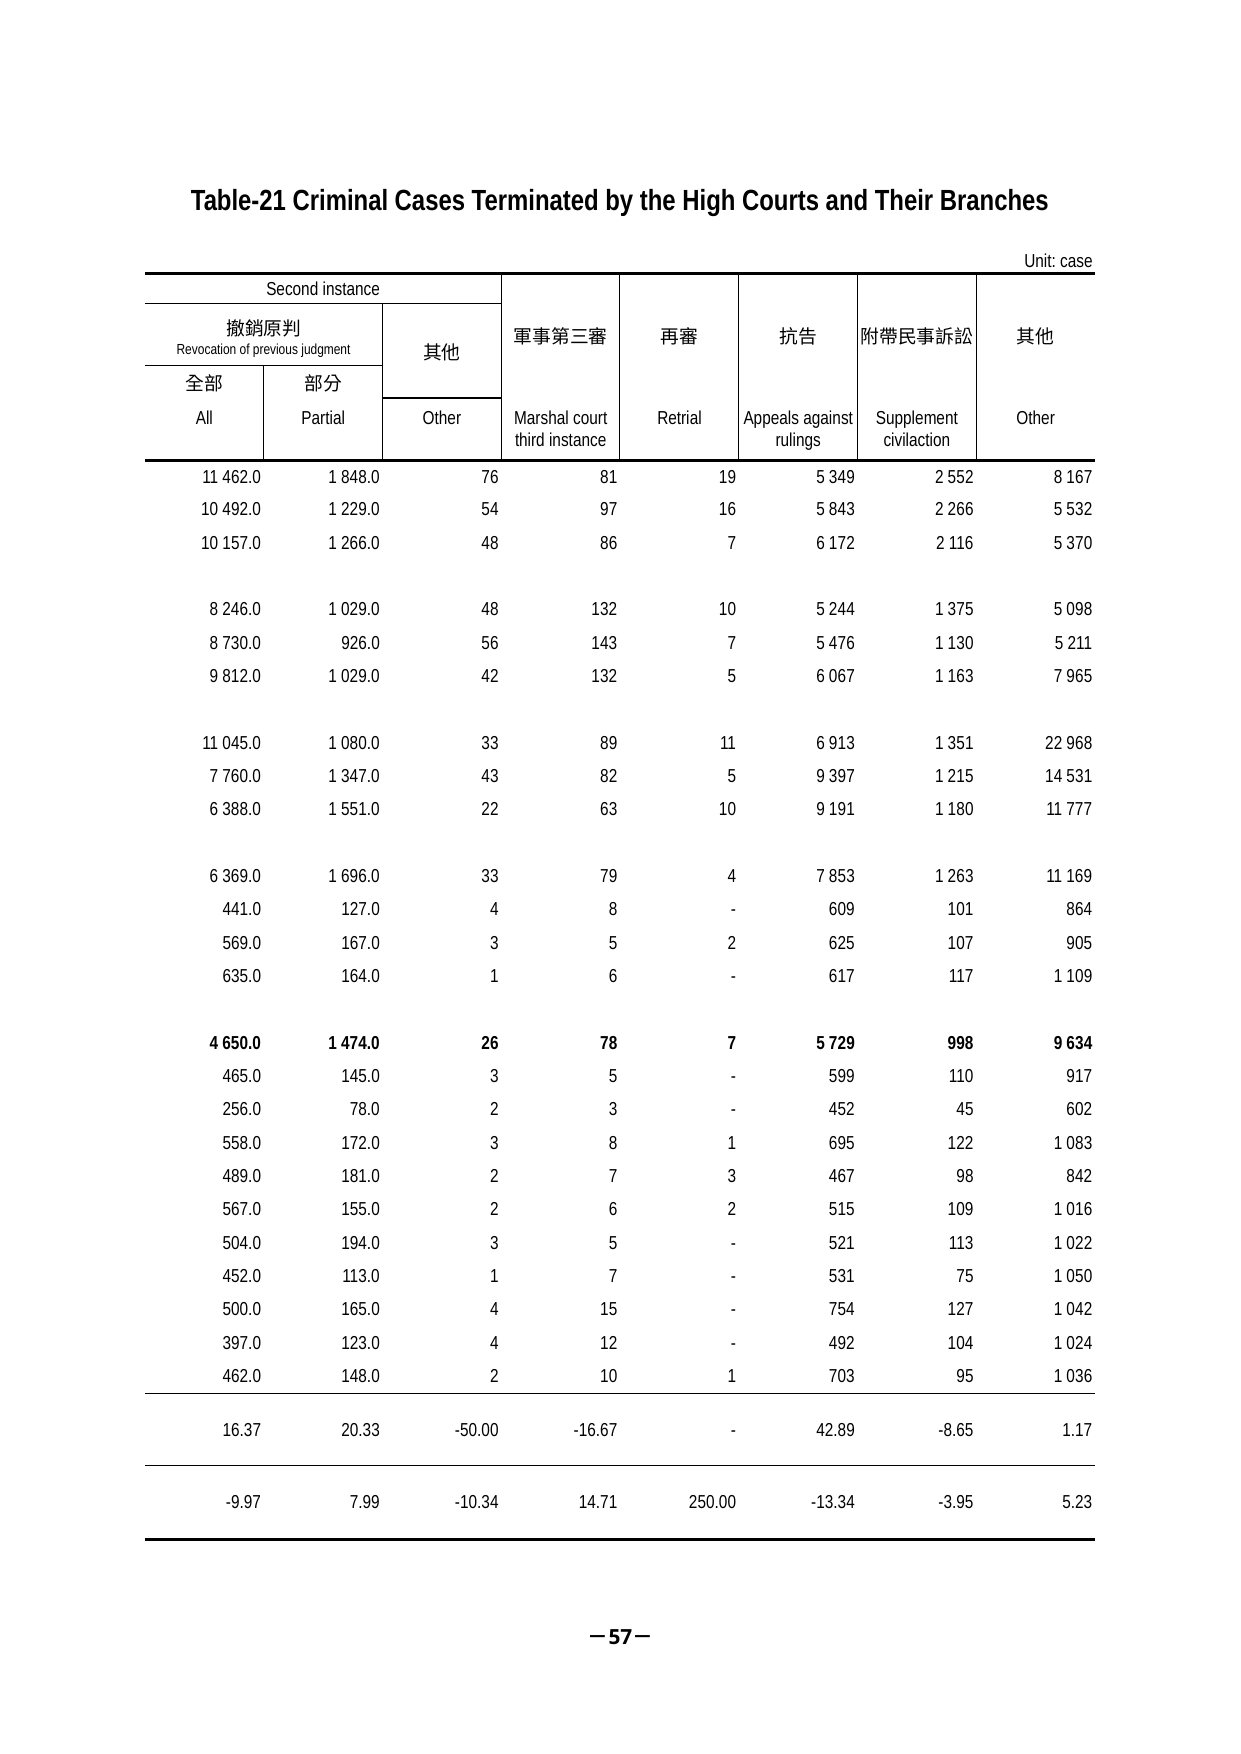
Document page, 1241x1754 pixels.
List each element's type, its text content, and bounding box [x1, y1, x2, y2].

table_header 再審 [620, 275, 738, 397]
table_cell 109 [857, 1193, 976, 1226]
table_cell All [145, 397, 263, 459]
table_cell 110 [857, 1059, 976, 1092]
table_cell [857, 693, 976, 726]
table_cell 127.0 [264, 893, 382, 926]
table_cell -8.65 [857, 1394, 976, 1465]
table_cell 1.17 [976, 1394, 1095, 1465]
table_cell [382, 993, 501, 1026]
table_cell [264, 693, 382, 726]
table_cell 81 [501, 462, 620, 492]
table_cell 569.0 [145, 926, 263, 959]
table_cell 905 [976, 926, 1095, 959]
table_cell 33 [382, 859, 501, 892]
table_cell - [620, 959, 738, 992]
table_cell 14 531 [976, 759, 1095, 792]
table_cell 143 [501, 626, 620, 659]
table_cell 8 [501, 893, 620, 926]
table_cell -10.34 [382, 1466, 501, 1538]
table_cell - [620, 1093, 738, 1126]
table_cell 8 167 [976, 462, 1095, 492]
table_cell [739, 693, 857, 726]
table_cell 5 843 [739, 493, 857, 526]
table_cell 10 [620, 593, 738, 626]
table_cell 7 [501, 1259, 620, 1292]
table_cell 19 [620, 462, 738, 492]
table_cell 6 913 [739, 726, 857, 759]
table_cell 602 [976, 1093, 1095, 1126]
table_cell -50.00 [382, 1394, 501, 1465]
table_cell 42 [382, 659, 501, 692]
table_header 抗告 [739, 275, 857, 397]
table_cell Appeals against rulings [739, 397, 857, 459]
table_cell 6 [501, 959, 620, 992]
table_cell 6 369.0 [145, 859, 263, 892]
table_cell [264, 993, 382, 1026]
table_cell 113.0 [264, 1259, 382, 1292]
table_cell 10 [501, 1359, 620, 1392]
table_cell [145, 993, 263, 1026]
table_cell 8 730.0 [145, 626, 263, 659]
table_cell 145.0 [264, 1059, 382, 1092]
table_cell 1 266.0 [264, 526, 382, 559]
table_cell 11 [620, 726, 738, 759]
table_cell 500.0 [145, 1293, 263, 1326]
table_cell 609 [739, 893, 857, 926]
table_cell 441.0 [145, 893, 263, 926]
table_cell 117 [857, 959, 976, 992]
table_cell 5.23 [976, 1466, 1095, 1538]
table_cell 617 [739, 959, 857, 992]
table_cell 78 [501, 1026, 620, 1059]
table_cell 1 229.0 [264, 493, 382, 526]
table_cell 599 [739, 1059, 857, 1092]
table_cell -16.67 [501, 1394, 620, 1465]
table_cell 917 [976, 1059, 1095, 1092]
table_cell Supplement civilaction [858, 397, 976, 459]
table_cell [501, 559, 620, 592]
table_cell 部分 [264, 366, 382, 397]
table_cell 1 050 [976, 1259, 1095, 1292]
table_cell 1 [620, 1359, 738, 1392]
table_cell 9 812.0 [145, 659, 263, 692]
table_cell [264, 826, 382, 859]
table_cell 7 [620, 1026, 738, 1059]
table_cell 7 965 [976, 659, 1095, 692]
table_cell 22 968 [976, 726, 1095, 759]
table_cell 531 [739, 1259, 857, 1292]
table_cell 89 [501, 726, 620, 759]
table_cell 3 [382, 1059, 501, 1092]
table_cell 1 474.0 [264, 1026, 382, 1059]
table_cell [857, 559, 976, 592]
table_cell [145, 559, 263, 592]
table_cell 54 [382, 493, 501, 526]
table_cell [501, 826, 620, 859]
table_cell [976, 693, 1095, 726]
table_cell 12 [501, 1326, 620, 1359]
table_cell 1 696.0 [264, 859, 382, 892]
table_cell 181.0 [264, 1159, 382, 1192]
text Table-21 Criminal Cases Terminated by the High Courts and Their Branches [148, 183, 1092, 217]
table_cell [382, 559, 501, 592]
table_cell 15 [501, 1293, 620, 1326]
table_cell 4 [382, 893, 501, 926]
table_cell 2 552 [857, 462, 976, 492]
table_cell [976, 559, 1095, 592]
table_cell 1 016 [976, 1193, 1095, 1226]
table_cell 1 551.0 [264, 793, 382, 826]
table_cell 132 [501, 593, 620, 626]
table_cell 842 [976, 1159, 1095, 1192]
table_cell 95 [857, 1359, 976, 1392]
table_cell 全部 [145, 366, 263, 397]
table_cell 1 848.0 [264, 462, 382, 492]
table_cell 3 [501, 1093, 620, 1126]
table_cell 2 [382, 1359, 501, 1392]
table_cell 76 [382, 462, 501, 492]
table_cell 6 067 [739, 659, 857, 692]
table_cell 5 [620, 659, 738, 692]
table_cell - [620, 1293, 738, 1326]
table_cell 26 [382, 1026, 501, 1059]
table_cell 9 191 [739, 793, 857, 826]
table_cell 5 370 [976, 526, 1095, 559]
table_cell 7 [620, 526, 738, 559]
table_cell 1 180 [857, 793, 976, 826]
table_cell 165.0 [264, 1293, 382, 1326]
table_cell -13.34 [739, 1466, 857, 1538]
table_cell 78.0 [264, 1093, 382, 1126]
table_cell 5 098 [976, 593, 1095, 626]
table_cell 9 397 [739, 759, 857, 792]
table_cell 75 [857, 1259, 976, 1292]
table_cell 625 [739, 926, 857, 959]
table_cell 1 024 [976, 1326, 1095, 1359]
table_cell 132 [501, 659, 620, 692]
table_cell 567.0 [145, 1193, 263, 1226]
table_cell 1 109 [976, 959, 1095, 992]
table_cell 703 [739, 1359, 857, 1392]
table_cell 43 [382, 759, 501, 792]
table_cell 45 [857, 1093, 976, 1126]
table_cell 7 [620, 626, 738, 659]
table_cell 1 [382, 959, 501, 992]
table_cell 5 211 [976, 626, 1095, 659]
table_header 其他 [977, 275, 1095, 397]
table_cell 558.0 [145, 1126, 263, 1159]
table_cell 1 [620, 1126, 738, 1159]
table_cell 164.0 [264, 959, 382, 992]
table_cell 864 [976, 893, 1095, 926]
table_cell [145, 693, 263, 726]
table_cell 4 [382, 1293, 501, 1326]
table_cell - [620, 1394, 738, 1465]
table_cell [739, 826, 857, 859]
table_cell 5 729 [739, 1026, 857, 1059]
text Unit: case [148, 250, 1092, 272]
table_cell 6 [501, 1193, 620, 1226]
table_cell 492 [739, 1326, 857, 1359]
table_cell 63 [501, 793, 620, 826]
table_cell 104 [857, 1326, 976, 1359]
table_cell 10 492.0 [145, 493, 263, 526]
table_cell 3 [382, 1226, 501, 1259]
table_cell 167.0 [264, 926, 382, 959]
table_cell 7 853 [739, 859, 857, 892]
table_header 附帶民事訴訟 [858, 275, 976, 397]
table_cell 48 [382, 526, 501, 559]
table_cell 5 [501, 1059, 620, 1092]
table_cell 33 [382, 726, 501, 759]
table_cell 11 462.0 [145, 462, 263, 492]
table_cell 695 [739, 1126, 857, 1159]
table_cell - [620, 1326, 738, 1359]
table_cell 452 [739, 1093, 857, 1126]
table_cell [145, 826, 263, 859]
table_cell 1 [382, 1259, 501, 1292]
table_cell 2 [382, 1093, 501, 1126]
table_cell 122 [857, 1126, 976, 1159]
table_cell 11 777 [976, 793, 1095, 826]
table_cell 1 029.0 [264, 659, 382, 692]
table_cell 7 [501, 1159, 620, 1192]
table_cell 11 045.0 [145, 726, 263, 759]
table_cell 6 388.0 [145, 793, 263, 826]
table_cell [620, 993, 738, 1026]
table_cell 107 [857, 926, 976, 959]
table_cell 754 [739, 1293, 857, 1326]
table_cell 4 [382, 1326, 501, 1359]
table_cell 56 [382, 626, 501, 659]
table_cell 86 [501, 526, 620, 559]
table_cell 5 349 [739, 462, 857, 492]
table_cell 113 [857, 1226, 976, 1259]
table_cell 其他 [383, 304, 501, 397]
table_cell [739, 993, 857, 1026]
table_cell 10 [620, 793, 738, 826]
table_cell [739, 559, 857, 592]
table_cell [264, 559, 382, 592]
table_cell 5 244 [739, 593, 857, 626]
table_cell 926.0 [264, 626, 382, 659]
table_cell 7 760.0 [145, 759, 263, 792]
table_cell Retrial [620, 397, 738, 459]
table_cell 2 [620, 1193, 738, 1226]
table_cell 250.00 [620, 1466, 738, 1538]
table_cell 2 [382, 1159, 501, 1192]
table_header 軍事第三審 [502, 275, 619, 397]
table_cell [976, 826, 1095, 859]
table_cell 3 [382, 1126, 501, 1159]
table_cell 2 116 [857, 526, 976, 559]
table_cell 465.0 [145, 1059, 263, 1092]
table_cell 397.0 [145, 1326, 263, 1359]
table_cell 5 [620, 759, 738, 792]
table_cell 7.99 [264, 1466, 382, 1538]
table_cell [501, 693, 620, 726]
table_cell 6 172 [739, 526, 857, 559]
table_header Second instance [145, 275, 501, 303]
table_cell [620, 826, 738, 859]
table_cell 5 532 [976, 493, 1095, 526]
table_cell 998 [857, 1026, 976, 1059]
table_cell 5 [501, 1226, 620, 1259]
table_cell Partial [264, 397, 382, 459]
table_cell 48 [382, 593, 501, 626]
table_cell 4 650.0 [145, 1026, 263, 1059]
table_cell 1 036 [976, 1359, 1095, 1392]
table_cell 10 157.0 [145, 526, 263, 559]
table_cell [620, 559, 738, 592]
table_cell 2 [382, 1193, 501, 1226]
table_cell 1 347.0 [264, 759, 382, 792]
table_cell 16 [620, 493, 738, 526]
table_cell 撤銷原判 Revocation of previous judgment [145, 304, 382, 365]
table_cell 42.89 [739, 1394, 857, 1465]
table_cell 1 263 [857, 859, 976, 892]
table_cell 127 [857, 1293, 976, 1326]
table_cell 635.0 [145, 959, 263, 992]
table_cell 5 [501, 926, 620, 959]
table_cell [501, 993, 620, 1026]
table_cell 97 [501, 493, 620, 526]
table_cell 8 [501, 1126, 620, 1159]
table_cell [382, 693, 501, 726]
table_cell 3 [382, 926, 501, 959]
table_cell 504.0 [145, 1226, 263, 1259]
table_cell [976, 993, 1095, 1026]
table_cell 82 [501, 759, 620, 792]
table_cell 1 130 [857, 626, 976, 659]
table_cell [382, 826, 501, 859]
table_cell 515 [739, 1193, 857, 1226]
table_cell 256.0 [145, 1093, 263, 1126]
table_cell 11 169 [976, 859, 1095, 892]
table_cell 22 [382, 793, 501, 826]
table_cell 521 [739, 1226, 857, 1259]
table_cell 98 [857, 1159, 976, 1192]
table_cell 2 266 [857, 493, 976, 526]
table_cell 452.0 [145, 1259, 263, 1292]
table_cell [857, 993, 976, 1026]
table_cell -3.95 [857, 1466, 976, 1538]
table_cell 20.33 [264, 1394, 382, 1465]
table_cell 101 [857, 893, 976, 926]
table_cell 16.37 [145, 1394, 263, 1465]
table_cell -9.97 [145, 1466, 263, 1538]
table_cell 1 215 [857, 759, 976, 792]
table_cell 1 375 [857, 593, 976, 626]
table_cell - [620, 1259, 738, 1292]
table_cell 79 [501, 859, 620, 892]
table_cell 1 351 [857, 726, 976, 759]
table_cell 155.0 [264, 1193, 382, 1226]
table_cell Other [383, 399, 501, 459]
table_cell 2 [620, 926, 738, 959]
table_cell 1 083 [976, 1126, 1095, 1159]
table_cell 5 476 [739, 626, 857, 659]
table_cell 9 634 [976, 1026, 1095, 1059]
table_cell Other [977, 397, 1095, 459]
table_cell 1 163 [857, 659, 976, 692]
table_cell - [620, 1226, 738, 1259]
table_cell [857, 826, 976, 859]
table_cell 148.0 [264, 1359, 382, 1392]
table_cell - [620, 893, 738, 926]
table_cell 1 042 [976, 1293, 1095, 1326]
table_cell 8 246.0 [145, 593, 263, 626]
table_cell 14.71 [501, 1466, 620, 1538]
table_cell 3 [620, 1159, 738, 1192]
table_cell 462.0 [145, 1359, 263, 1392]
table_cell 467 [739, 1159, 857, 1192]
table_cell 1 022 [976, 1226, 1095, 1259]
table_cell 194.0 [264, 1226, 382, 1259]
table_cell - [620, 1059, 738, 1092]
table_cell 172.0 [264, 1126, 382, 1159]
table_cell 1 080.0 [264, 726, 382, 759]
table_cell 489.0 [145, 1159, 263, 1192]
table_cell 123.0 [264, 1326, 382, 1359]
table_cell Marshal court third instance [502, 397, 619, 459]
table_cell 1 029.0 [264, 593, 382, 626]
table_cell 4 [620, 859, 738, 892]
table_cell [620, 693, 738, 726]
